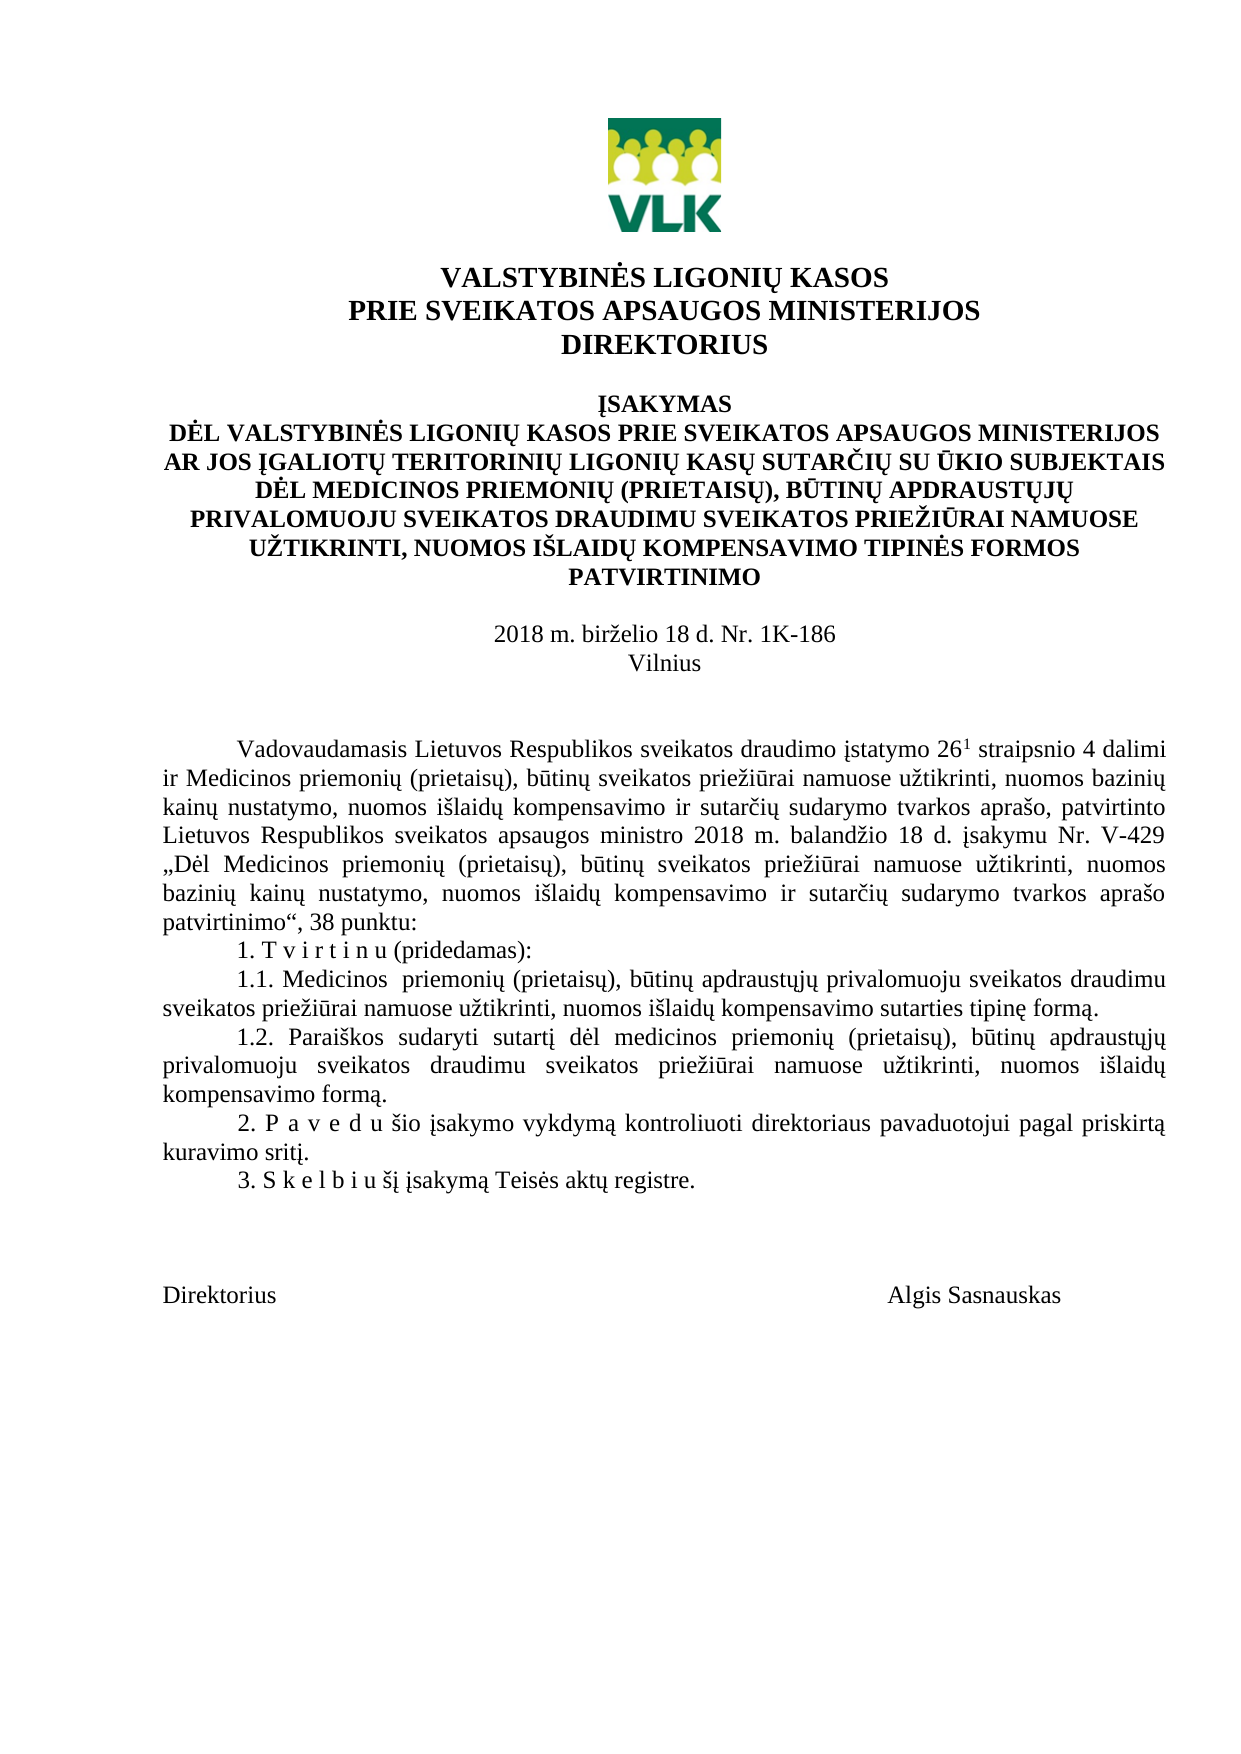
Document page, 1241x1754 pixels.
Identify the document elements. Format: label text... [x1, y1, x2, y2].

text ĮSAKYMAS [162, 389, 1167, 418]
text VALSTYBINĖS LIGONIŲ KASOS [162, 260, 1167, 293]
text Direktorius Algis Sasnauskas [162, 1281, 1167, 1309]
text PRIE SVEIKATOS APSAUGOS MINISTERIJOS [162, 293, 1167, 327]
text DIREKTORIUS [162, 327, 1167, 361]
text Vilnius [162, 648, 1167, 677]
text 3. S k e l b i u šį įsakymą Teisės aktų registre. [162, 1166, 1167, 1194]
text 1.2. Paraiškos sudaryti sutartį dėl medicinos priemonių (prietaisų), būtinų apdraustųjų privalomuoju sveikatos draudimu sveikatos priežiūrai namuose užtikrinti, nuomos išlaidų kompensavimo formą. [162, 1022, 1167, 1108]
text 1.1. Medicinos priemonių (prietaisų), būtinų apdraustųjų privalomuoju sveikatos draudimu sveikatos priežiūrai namuose užtikrinti, nuomos išlaidų kompensavimo sutarties tipinę formą. [162, 964, 1167, 1022]
text 2018 m. birželio 18 d. Nr. 1K-186 [162, 619, 1167, 648]
text DĖL VALSTYBINĖS LIGONIŲ KASOS PRIE SVEIKATOS APSAUGOS MINISTERIJOS AR JOS ĮGALIOTŲ TERITORINIŲ LIGONIŲ KASŲ SUTARČIŲ SU ŪKIO SUBJEKTAIS DĖL MEDICINOS PRIEMONIŲ (PRIETAISŲ), BŪTINŲ APDRAUSTŲJŲ PRIVALOMUOJU SVEIKATOS DRAUDIMU SVEIKATOS PRIEŽIŪRAI NAMUOSE UŽTIKRINTI, NUOMOS IŠLAIDŲ KOMPENSAVIMO TIPINĖS FORMOS PATVIRTINIMO [162, 418, 1167, 591]
text 2. P a v e d u šio įsakymo vykdymą kontroliuoti direktoriaus pavaduotojui pagal priskirtą kuravimo sritį. [162, 1108, 1167, 1166]
text Vadovaudamasis Lietuvos Respublikos sveikatos draudimo įstatymo 261 straipsnio 4 dalimi ir Medicinos priemonių (prietaisų), būtinų sveikatos priežiūrai namuose užtikrinti, nuomos bazinių kainų nustatymo, nuomos išlaidų kompensavimo ir sutarčių sudarymo tvarkos aprašo, patvirtinto Lietuvos Respublikos sveikatos apsaugos ministro 2018 m. balandžio 18 d. įsakymu Nr. V-429 „Dėl Medicinos priemonių (prietaisų), būtinų sveikatos priežiūrai namuose užtikrinti, nuomos bazinių kainų nustatymo, nuomos išlaidų kompensavimo ir sutarčių sudarymo tvarkos aprašo patvirtinimo“, 38 punktu: [162, 734, 1167, 936]
text 1. Tvirtinu(pridedamas): [162, 936, 1167, 964]
